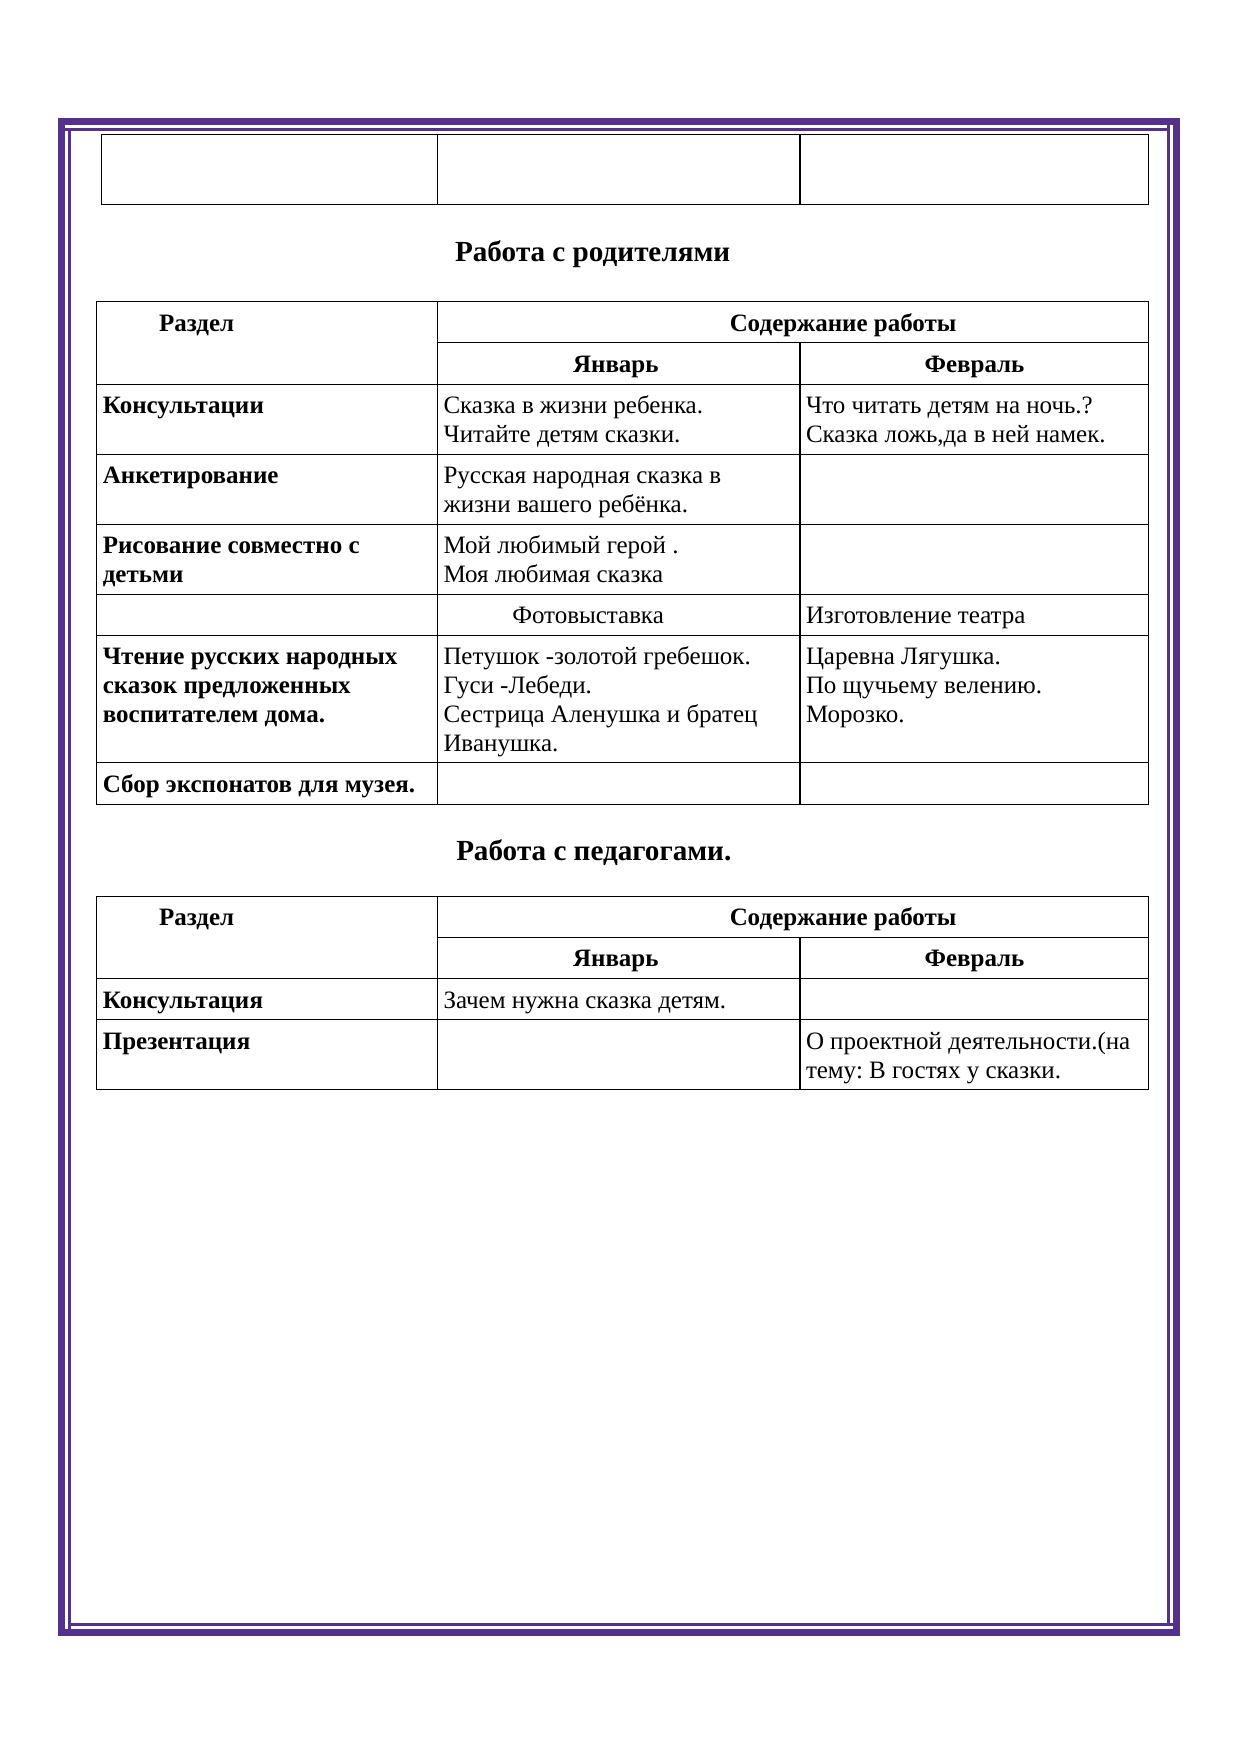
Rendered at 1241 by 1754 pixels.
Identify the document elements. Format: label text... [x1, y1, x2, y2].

table_cell Петушок -золотой гребешок. Гуси -Лебеди. Сестрица Аленушка и братец Иванушка. [438, 636, 799, 762]
table_cell Зачем нужна сказка детям. [438, 979, 799, 1019]
table_cell Январь [438, 938, 799, 978]
table_cell Что читать детям на ночь.? Сказка ложь,да в ней намек. [801, 385, 1148, 453]
table_cell [102, 135, 437, 204]
table_cell [438, 1020, 799, 1089]
table_cell [801, 135, 1148, 204]
table_cell Анкетирование [97, 455, 437, 523]
table_cell О проектной деятельности.(на тему: В гостях у сказки. [801, 1020, 1148, 1089]
table_cell Февраль [801, 343, 1148, 383]
table_cell Чтение русских народных сказок предложенных воспитателем дома. [97, 636, 437, 762]
table_cell Февраль [801, 938, 1148, 978]
table_cell Царевна Лягушка. По щучьему велению. Морозко. [801, 636, 1148, 762]
table_cell Мой любимый герой . Моя любимая сказка [438, 525, 799, 593]
table_cell [801, 525, 1148, 593]
table_cell Презентация [97, 1020, 437, 1089]
table_cell Русская народная сказка в жизни вашего ребёнка. [438, 455, 799, 523]
table_cell [801, 455, 1148, 523]
table_cell Сбор экспонатов для музея. [97, 763, 437, 803]
table_cell [801, 979, 1148, 1019]
table_cell [97, 595, 437, 635]
table_cell [438, 135, 799, 204]
table_cell Январь [438, 343, 799, 383]
text Работа с педагогами. [74, 833, 1164, 867]
table_cell [438, 763, 799, 803]
table_header Содержание работы [438, 302, 1148, 342]
table_header Раздел [97, 897, 437, 978]
text Работа с родителями [74, 234, 1164, 267]
table_header Содержание работы [438, 897, 1148, 937]
table_cell [801, 763, 1148, 803]
table_cell Фотовыставка [438, 595, 799, 635]
table_header Раздел [97, 302, 437, 383]
table_cell Консультация [97, 979, 437, 1019]
table_cell Изготовление театра [801, 595, 1148, 635]
table_cell Сказка в жизни ребенка. Читайте детям сказки. [438, 385, 799, 453]
table_cell Рисование совместно с детьми [97, 525, 437, 593]
table_cell Консультации [97, 385, 437, 453]
